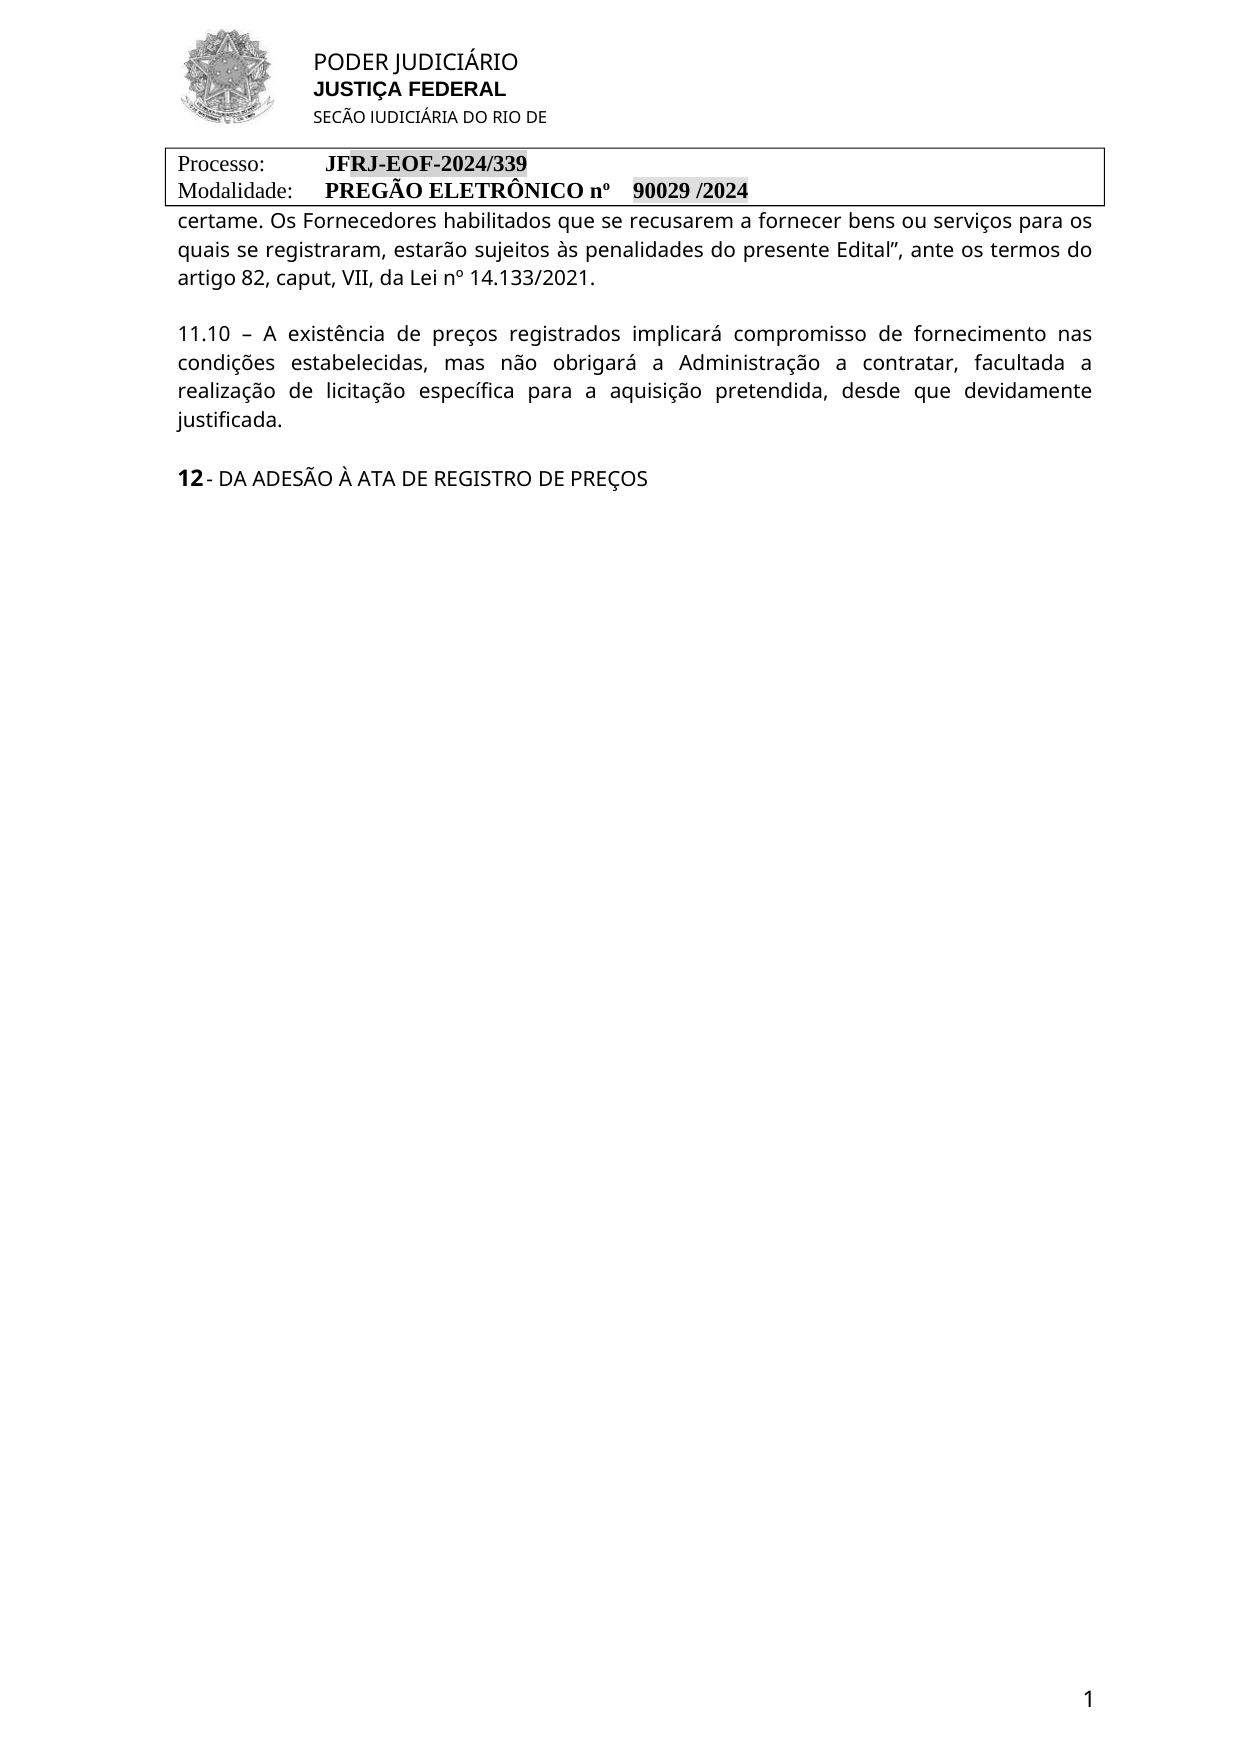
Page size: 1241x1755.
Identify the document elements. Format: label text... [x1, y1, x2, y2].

list - DA ADESÃO À ATA DE REGISTRO DE PREÇOS [177, 462, 1143, 493]
text 11.10 – A existência de preços registrados implicará compromisso de fornecimento nas condições estabelecidas, mas não obrigará a Administração a contratar, facultada a realização de licitação específica para a aquisição pretendida, desde que devidamente justificada. [177, 319, 1093, 433]
text certame. Os Fornecedores habilitados que se recusarem a fornecer bens ou serviços para os quais se registraram, estarão sujeitos às penalidades do presente Edital”, ante os termos do artigo 82, caput, VII, da Lei nº 14.133/2021. [177, 207, 1093, 292]
